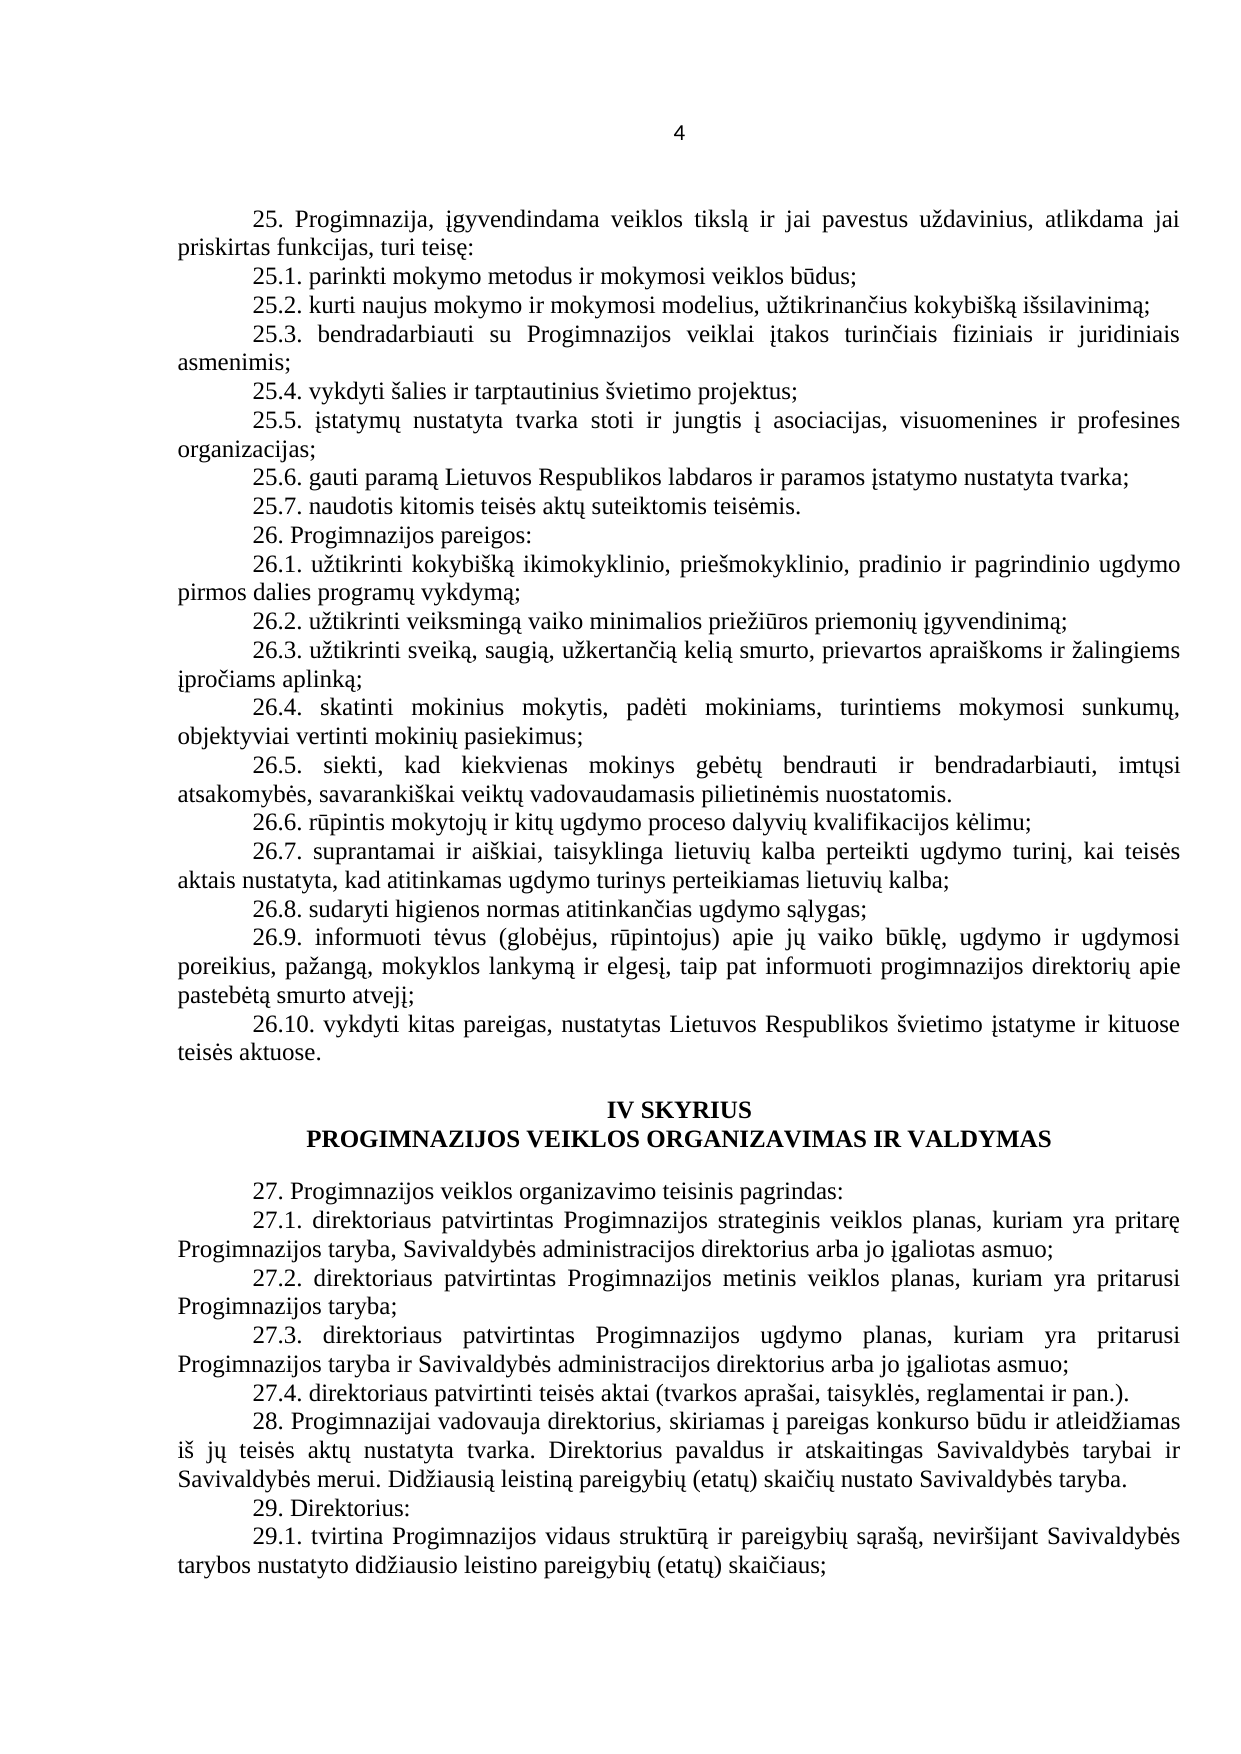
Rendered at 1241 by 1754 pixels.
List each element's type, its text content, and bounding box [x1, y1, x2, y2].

text 28. Progimnazijai vadovauja direktorius, skiriamas į pareigas konkurso būdu ir atleidžiamas iš jų teisės aktų nustatyta tvarka. Direktorius pavaldus ir atskaitingas Savivaldybės tarybai ir Savivaldybės merui. Didžiausią leistiną pareigybių (etatų) skaičių nustato Savivaldybės taryba. [177, 1406, 1181, 1493]
text PROGIMNAZIJOS VEIKLOS ORGANIZAVIMAS IR VALDYMAS [177, 1124, 1181, 1152]
text 29. Direktorius: [177, 1493, 1181, 1521]
text 26.9. informuoti tėvus (globėjus, rūpintojus) apie jų vaiko būklę, ugdymo ir ugdymosi poreikius, pažangą, mokyklos lankymą ir elgesį, taip pat informuoti progimnazijos direktorių apie pastebėtą smurto atvejį; [177, 922, 1181, 1009]
text IV SKYRIUS [177, 1095, 1181, 1124]
text 26.5. siekti, kad kiekvienas mokinys gebėtų bendrauti ir bendradarbiauti, imtųsi atsakomybės, savarankiškai veiktų vadovaudamasis pilietinėmis nuostatomis. [177, 750, 1181, 807]
text 26.7. suprantamai ir aiškiai, taisyklinga lietuvių kalba perteikti ugdymo turinį, kai teisės aktais nustatyta, kad atitinkamas ugdymo turinys perteikiamas lietuvių kalba; [177, 836, 1181, 894]
text 25.3. bendradarbiauti su Progimnazijos veiklai įtakos turinčiais fiziniais ir juridiniais asmenimis; [177, 319, 1181, 376]
text 27.3. direktoriaus patvirtintas Progimnazijos ugdymo planas, kuriam yra pritarusi Progimnazijos taryba ir Savivaldybės administracijos direktorius arba jo įgaliotas asmuo; [177, 1320, 1181, 1378]
text 26.8. sudaryti higienos normas atitinkančias ugdymo sąlygas; [177, 894, 1181, 922]
text 25.6. gauti paramą Lietuvos Respublikos labdaros ir paramos įstatymo nustatyta tvarka; [177, 462, 1181, 491]
text 25.7. naudotis kitomis teisės aktų suteiktomis teisėmis. [177, 491, 1181, 520]
text 26. Progimnazijos pareigos: [177, 520, 1181, 549]
text 25. Progimnazija, įgyvendindama veiklos tikslą ir jai pavestus uždavinius, atlikdama jai priskirtas funkcijas, turi teisę: [177, 204, 1181, 261]
text 25.1. parinkti mokymo metodus ir mokymosi veiklos būdus; [177, 261, 1181, 290]
text 26.2. užtikrinti veiksmingą vaiko minimalios priežiūros priemonių įgyvendinimą; [177, 606, 1181, 635]
text 26.10. vykdyti kitas pareigas, nustatytas Lietuvos Respublikos švietimo įstatyme ir kituose teisės aktuose. [177, 1009, 1181, 1066]
text 25.4. vykdyti šalies ir tarptautinius švietimo projektus; [177, 376, 1181, 405]
text 27.1. direktoriaus patvirtintas Progimnazijos strateginis veiklos planas, kuriam yra pritarę Progimnazijos taryba, Savivaldybės administracijos direktorius arba jo įgaliotas asmuo; [177, 1205, 1181, 1263]
text 26.6. rūpintis mokytojų ir kitų ugdymo proceso dalyvių kvalifikacijos kėlimu; [177, 807, 1181, 836]
text 25.5. įstatymų nustatyta tvarka stoti ir jungtis į asociacijas, visuomenines ir profesines organizacijas; [177, 405, 1181, 462]
text 26.1. užtikrinti kokybišką ikimokyklinio, priešmokyklinio, pradinio ir pagrindinio ugdymo pirmos dalies programų vykdymą; [177, 549, 1181, 606]
text 29.1. tvirtina Progimnazijos vidaus struktūrą ir pareigybių sąrašą, neviršijant Savivaldybės tarybos nustatyto didžiausio leistino pareigybių (etatų) skaičiaus; [177, 1521, 1181, 1579]
text 26.4. skatinti mokinius mokytis, padėti mokiniams, turintiems mokymosi sunkumų, objektyviai vertinti mokinių pasiekimus; [177, 692, 1181, 750]
text 27. Progimnazijos veiklos organizavimo teisinis pagrindas: [177, 1176, 1181, 1205]
text 27.2. direktoriaus patvirtintas Progimnazijos metinis veiklos planas, kuriam yra pritarusi Progimnazijos taryba; [177, 1263, 1181, 1320]
text 26.3. užtikrinti sveiką, saugią, užkertančią kelią smurto, prievartos apraiškoms ir žalingiems įpročiams aplinką; [177, 635, 1181, 692]
text 25.2. kurti naujus mokymo ir mokymosi modelius, užtikrinančius kokybišką išsilavinimą; [177, 290, 1181, 319]
text 27.4. direktoriaus patvirtinti teisės aktai (tvarkos aprašai, taisyklės, reglamentai ir pan.). [177, 1378, 1181, 1406]
